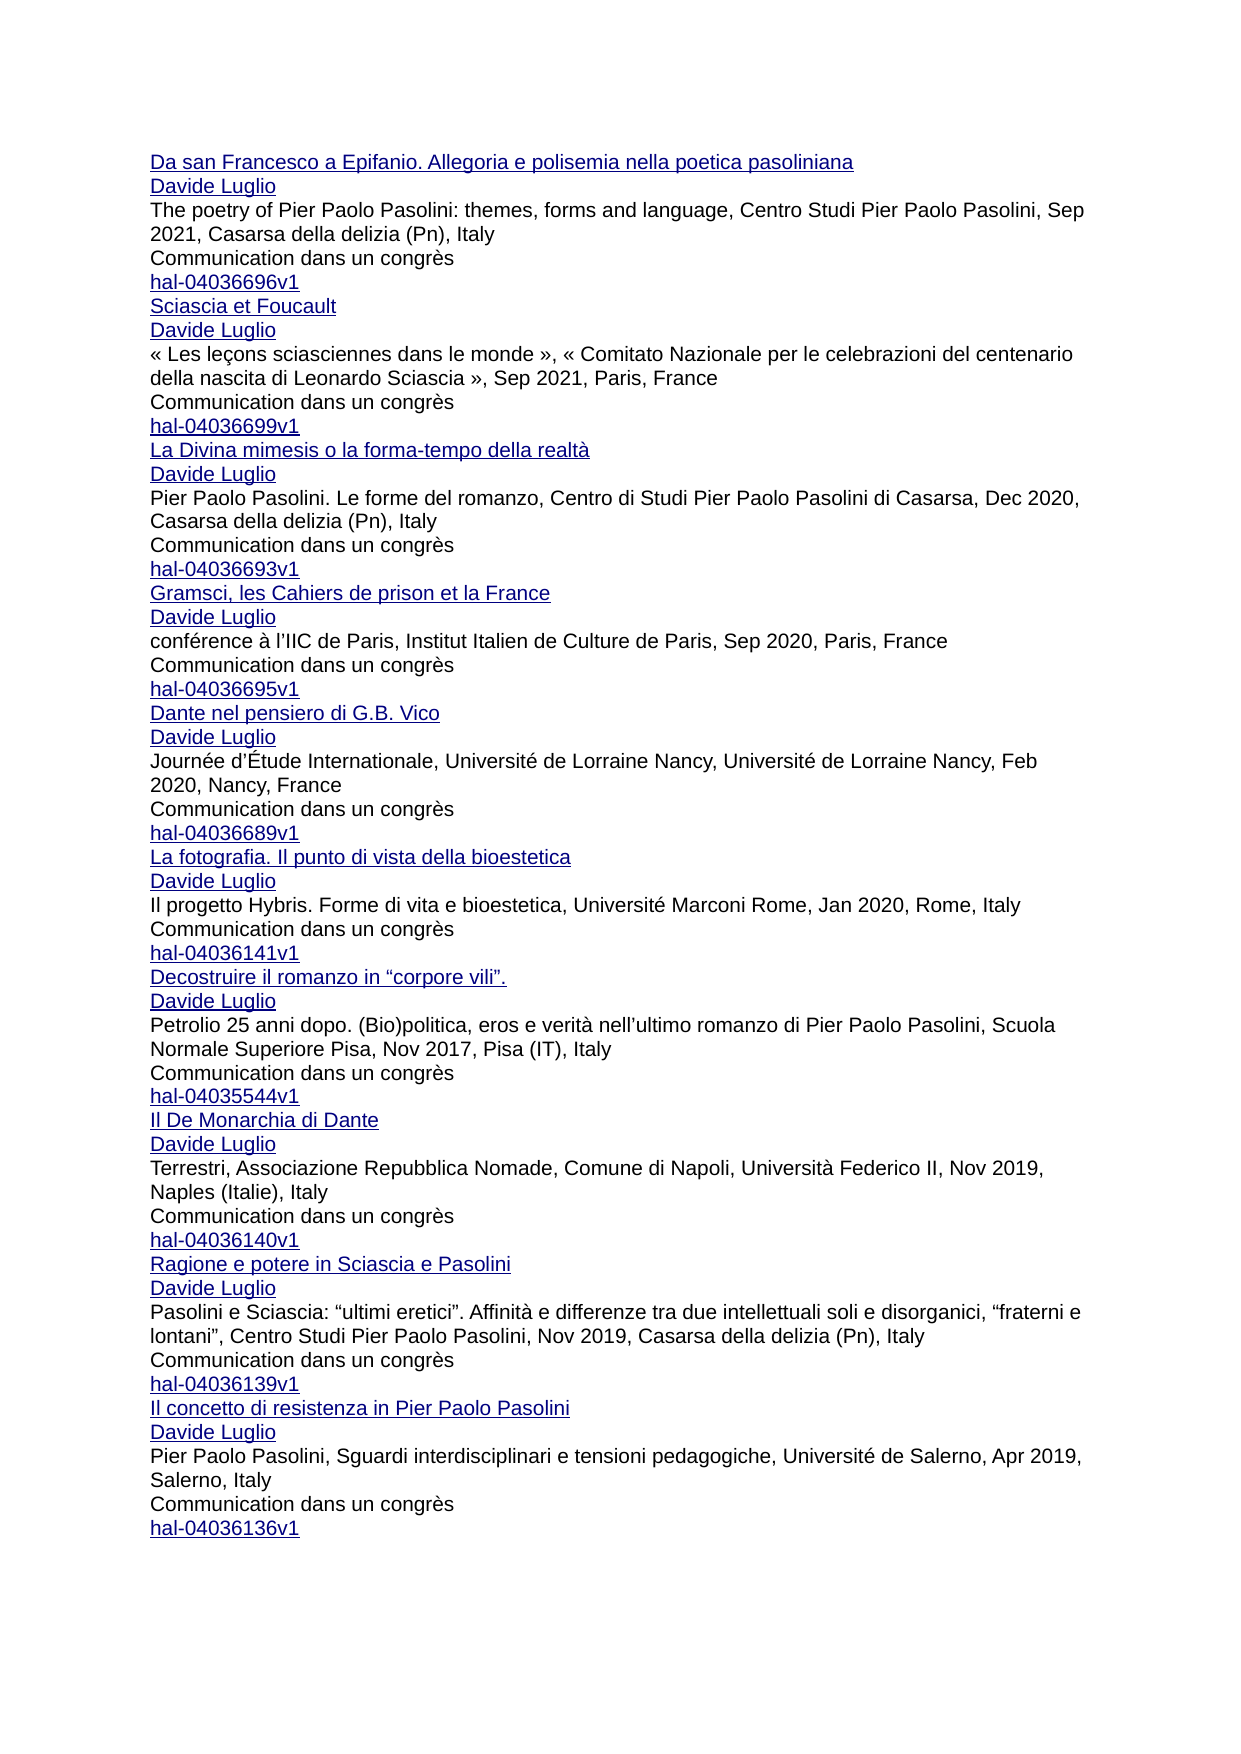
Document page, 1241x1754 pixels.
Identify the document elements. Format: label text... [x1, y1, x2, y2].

table_cell Da san Francesco a Epifanio. Allegoria e polisemia nella poetica pasoliniana Davide Luglio The poetry of Pier Paolo Pasolini: themes, forms and language, Centro Studi Pier Paolo Pasolini, Sep 2021, Casarsa della delizia (Pn), Italy Communication dans un congrès hal-04036696v1 [150, 150, 1090, 294]
table_cell Il De Monarchia di Dante Davide Luglio Terrestri, Associazione Repubblica Nomade, Comune di Napoli, Università Federico II, Nov 2019, Naples (Italie), Italy Communication dans un congrès hal-04036140v1 [150, 1108, 1090, 1252]
table_cell Gramsci, les Cahiers de prison et la France Davide Luglio conférence à l’IIC de Paris, Institut Italien de Culture de Paris, Sep 2020, Paris, France Communication dans un congrès hal-04036695v1 [150, 581, 1090, 701]
table_cell Decostruire il romanzo in “corpore vili”. Davide Luglio Petrolio 25 anni dopo. (Bio)politica, eros e verità nell’ultimo romanzo di Pier Paolo Pasolini, Scuola Normale Superiore Pisa, Nov 2017, Pisa (IT), Italy Communication dans un congrès hal-04035544v1 [150, 965, 1090, 1108]
table_cell Dante nel pensiero di G.B. Vico Davide Luglio Journée d’Étude Internationale, Université de Lorraine Nancy, Université de Lorraine Nancy, Feb 2020, Nancy, France Communication dans un congrès hal-04036689v1 [150, 701, 1090, 845]
table_cell Sciascia et Foucault Davide Luglio « Les leçons sciasciennes dans le monde », « Comitato Nazionale per le celebrazioni del centenario della nascita di Leonardo Sciascia », Sep 2021, Paris, France Communication dans un congrès hal-04036699v1 [150, 294, 1090, 437]
table_cell La fotografia. Il punto di vista della bioestetica Davide Luglio Il progetto Hybris. Forme di vita e bioestetica, Université Marconi Rome, Jan 2020, Rome, Italy Communication dans un congrès hal-04036141v1 [150, 845, 1090, 964]
table_cell Ragione e potere in Sciascia e Pasolini Davide Luglio Pasolini e Sciascia: “ultimi eretici”. Affinità e differenze tra due intellettuali soli e disorganici, “fraterni e lontani”, Centro Studi Pier Paolo Pasolini, Nov 2019, Casarsa della delizia (Pn), Italy Communication dans un congrès hal-04036139v1 [150, 1252, 1090, 1396]
table_cell La Divina mimesis o la forma-tempo della realtà Davide Luglio Pier Paolo Pasolini. Le forme del romanzo, Centro di Studi Pier Paolo Pasolini di Casarsa, Dec 2020, Casarsa della delizia (Pn), Italy Communication dans un congrès hal-04036693v1 [150, 438, 1090, 581]
table_cell Il concetto di resistenza in Pier Paolo Pasolini Davide Luglio Pier Paolo Pasolini, Sguardi interdisciplinari e tensioni pedagogiche, Université de Salerno, Apr 2019, Salerno, Italy Communication dans un congrès hal-04036136v1 [150, 1396, 1090, 1539]
